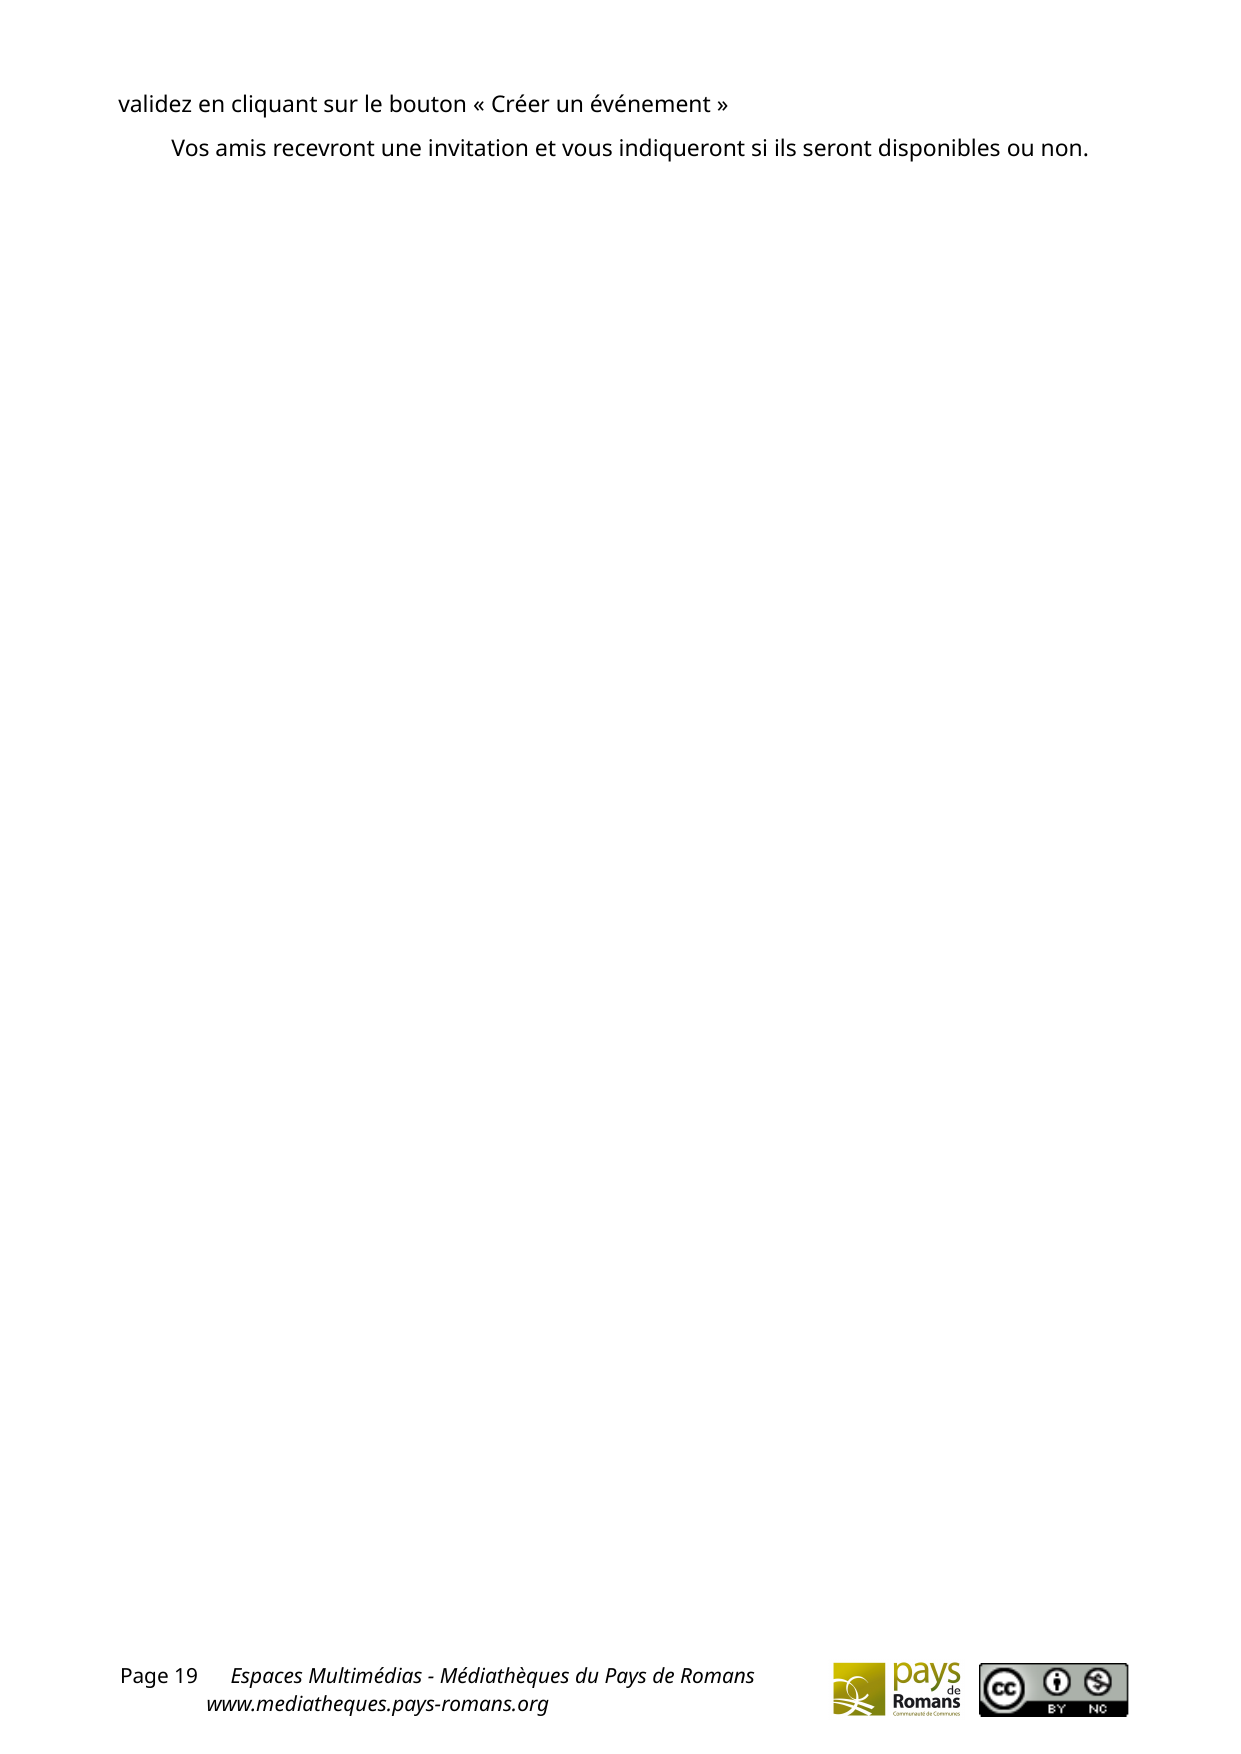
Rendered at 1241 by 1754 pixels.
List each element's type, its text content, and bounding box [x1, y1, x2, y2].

text validez en cliquant sur le bouton « Créer un événement » [118, 88, 1122, 119]
picture [979, 1663, 1129, 1717]
picture [828, 1659, 965, 1720]
text Vos amis recevront une invitation et vous indiqueront si ils seront disponibles ou non. [118, 132, 1122, 163]
